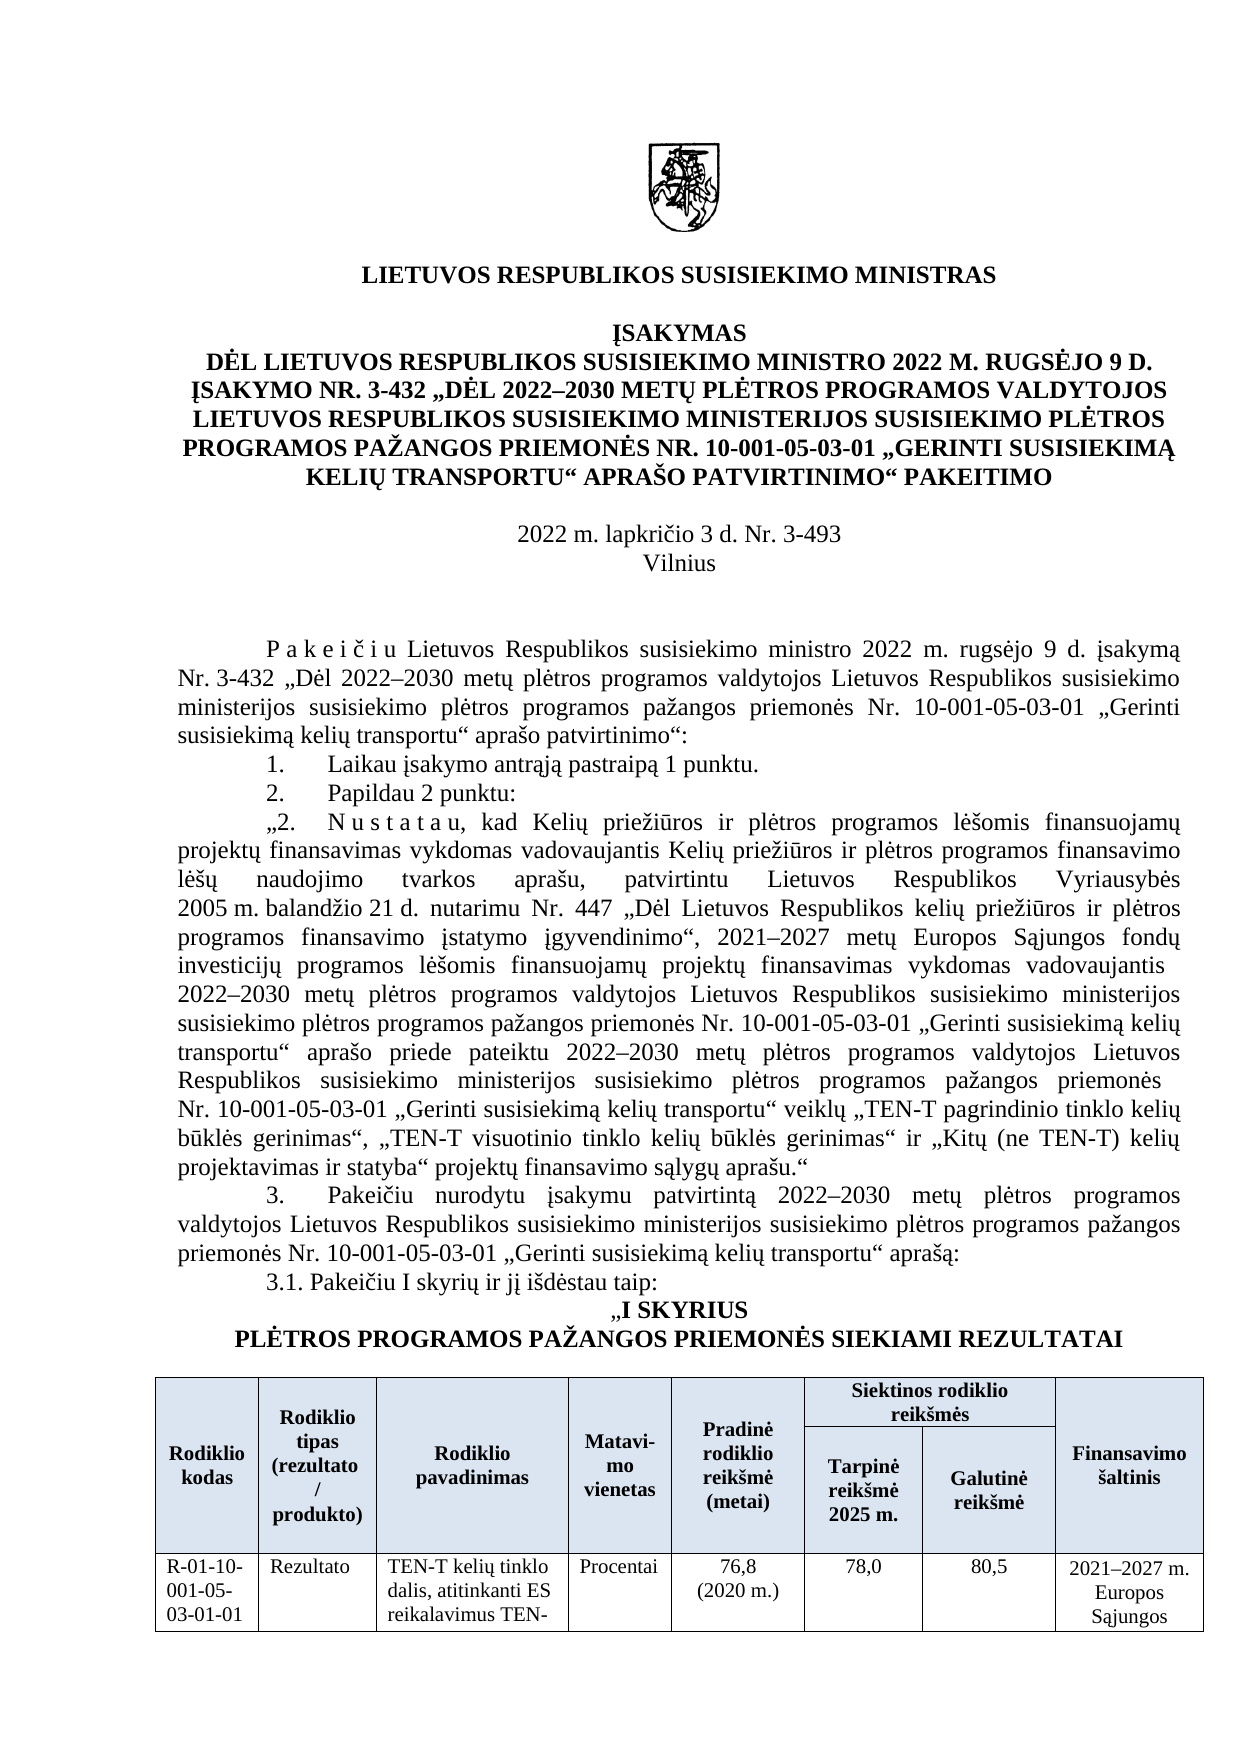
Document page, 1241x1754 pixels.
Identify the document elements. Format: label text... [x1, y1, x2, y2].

table_header Pradinė rodiklio reikšmė (metai) [672, 1378, 804, 1553]
text Vilnius [177, 548, 1181, 577]
text „2. N u s t a t a u, kad Kelių priežiūros ir plėtros programos lėšomis finansuojamų projektų finansavimas vykdomas vadovaujantis Kelių priežiūros ir plėtros programos finansavimo lėšų naudojimo tvarkos aprašu, patvirtintu Lietuvos Respublikos Vyriausybės 2005 m. balandžio 21 d. nutarimu Nr. 447 „Dėl Lietuvos Respublikos kelių priežiūros ir plėtros programos finansavimo įstatymo įgyvendinimo“, 2021–2027 metų Europos Sąjungos fondų investicijų programos lėšomis finansuojamų projektų finansavimas vykdomas vadovaujantis 2022–2030 metų plėtros programos valdytojos Lietuvos Respublikos susisiekimo ministerijos susisiekimo plėtros programos pažangos priemonės Nr. 10-001-05-03-01 „Gerinti susisiekimą kelių transportu“ aprašo priede pateiktu 2022–2030 metų plėtros programos valdytojos Lietuvos Respublikos susisiekimo ministerijos susisiekimo plėtros programos pažangos priemonės Nr. 10-001-05-03-01 „Gerinti susisiekimą kelių transportu“ veiklų „TEN-T pagrindinio tinklo kelių būklės gerinimas“, „TEN-T visuotinio tinklo kelių būklės gerinimas“ ir „Kitų (ne TEN-T) kelių projektavimas ir statyba“ projektų finansavimo sąlygų aprašu.“ [177, 807, 1181, 1180]
table_cell TEN-T kelių tinklo dalis, atitinkanti ES reikalavimus TEN- [377, 1554, 568, 1631]
text 3. Pakeičiu nurodytu įsakymu patvirtintą 2022–2030 metų plėtros programos valdytojos Lietuvos Respublikos susisiekimo ministerijos susisiekimo plėtros programos pažangos priemonės Nr. 10-001-05-03-01 „Gerinti susisiekimą kelių transportu“ aprašą: [177, 1180, 1181, 1267]
table_header Finansavimo šaltinis [1056, 1378, 1203, 1553]
table_header Rodiklio tipas (rezultato / produkto) [259, 1378, 376, 1553]
text ĮSAKYMAS [177, 318, 1181, 347]
table_header Rodiklio pavadinimas [377, 1378, 568, 1553]
table_header Rodiklio kodas [156, 1378, 258, 1553]
table_cell 80,5 [923, 1554, 1055, 1631]
table_header Siektinos rodiklio reikšmės [805, 1378, 1055, 1426]
table_cell 2021–2027 m. Europos Sąjungos [1056, 1554, 1203, 1631]
text PLĖTROS PROGRAMOS PAŽANGOS PRIEMONĖS SIEKIAMI REZULTATAI [177, 1324, 1181, 1353]
table_cell Galutinė reikšmė [923, 1427, 1055, 1553]
table_cell Procentai [569, 1554, 671, 1631]
table_cell R-01-10-001-05-03-01-01 [156, 1554, 258, 1631]
text 1. Laikau įsakymo antrąją pastraipą 1 punktu. [177, 749, 1181, 778]
text „I SKYRIUS [177, 1295, 1181, 1324]
text LIETUVOS RESPUBLIKOS SUSISIEKIMO MINISTRAS [177, 260, 1181, 289]
text 2022 m. lapkričio 3 d. Nr. 3-493 [177, 519, 1181, 548]
table_cell 76,8 (2020 m.) [672, 1554, 804, 1631]
table_cell 78,0 [805, 1554, 922, 1631]
table_cell Tarpinė reikšmė 2025 m. [805, 1427, 922, 1553]
text 2. Papildau 2 punktu: [177, 778, 1181, 807]
text 3.1. Pakeičiu I skyrių ir jį išdėstau taip: [177, 1267, 1181, 1295]
text DĖL LIETUVOS RESPUBLIKOS SUSISIEKIMO MINISTRO 2022 M. RUGSĖJO 9 D. ĮSAKYMO NR. 3-432 „DĖL 2022–2030 METŲ PLĖTROS PROGRAMOS VALDYTOJOS LIETUVOS RESPUBLIKOS SUSISIEKIMO MINISTERIJOS SUSISIEKIMO PLĖTROS PROGRAMOS PAŽANGOS PRIEMONĖS NR. 10-001-05-03-01 „GERINTI SUSISIEKIMĄ KELIŲ TRANSPORTU“ APRAŠO PATVIRTINIMO“ PAKEITIMO [177, 347, 1181, 490]
text P a k e i č i u Lietuvos Respublikos susisiekimo ministro 2022 m. rugsėjo 9 d. įsakymą Nr. 3-432 „Dėl 2022–2030 metų plėtros programos valdytojos Lietuvos Respublikos susisiekimo ministerijos susisiekimo plėtros programos pažangos priemonės Nr. 10-001-05-03-01 „Gerinti susisiekimą kelių transportu“ aprašo patvirtinimo“: [177, 634, 1181, 749]
table_cell Rezultato [259, 1554, 376, 1631]
table_header Matavi-mo vienetas [569, 1378, 671, 1553]
